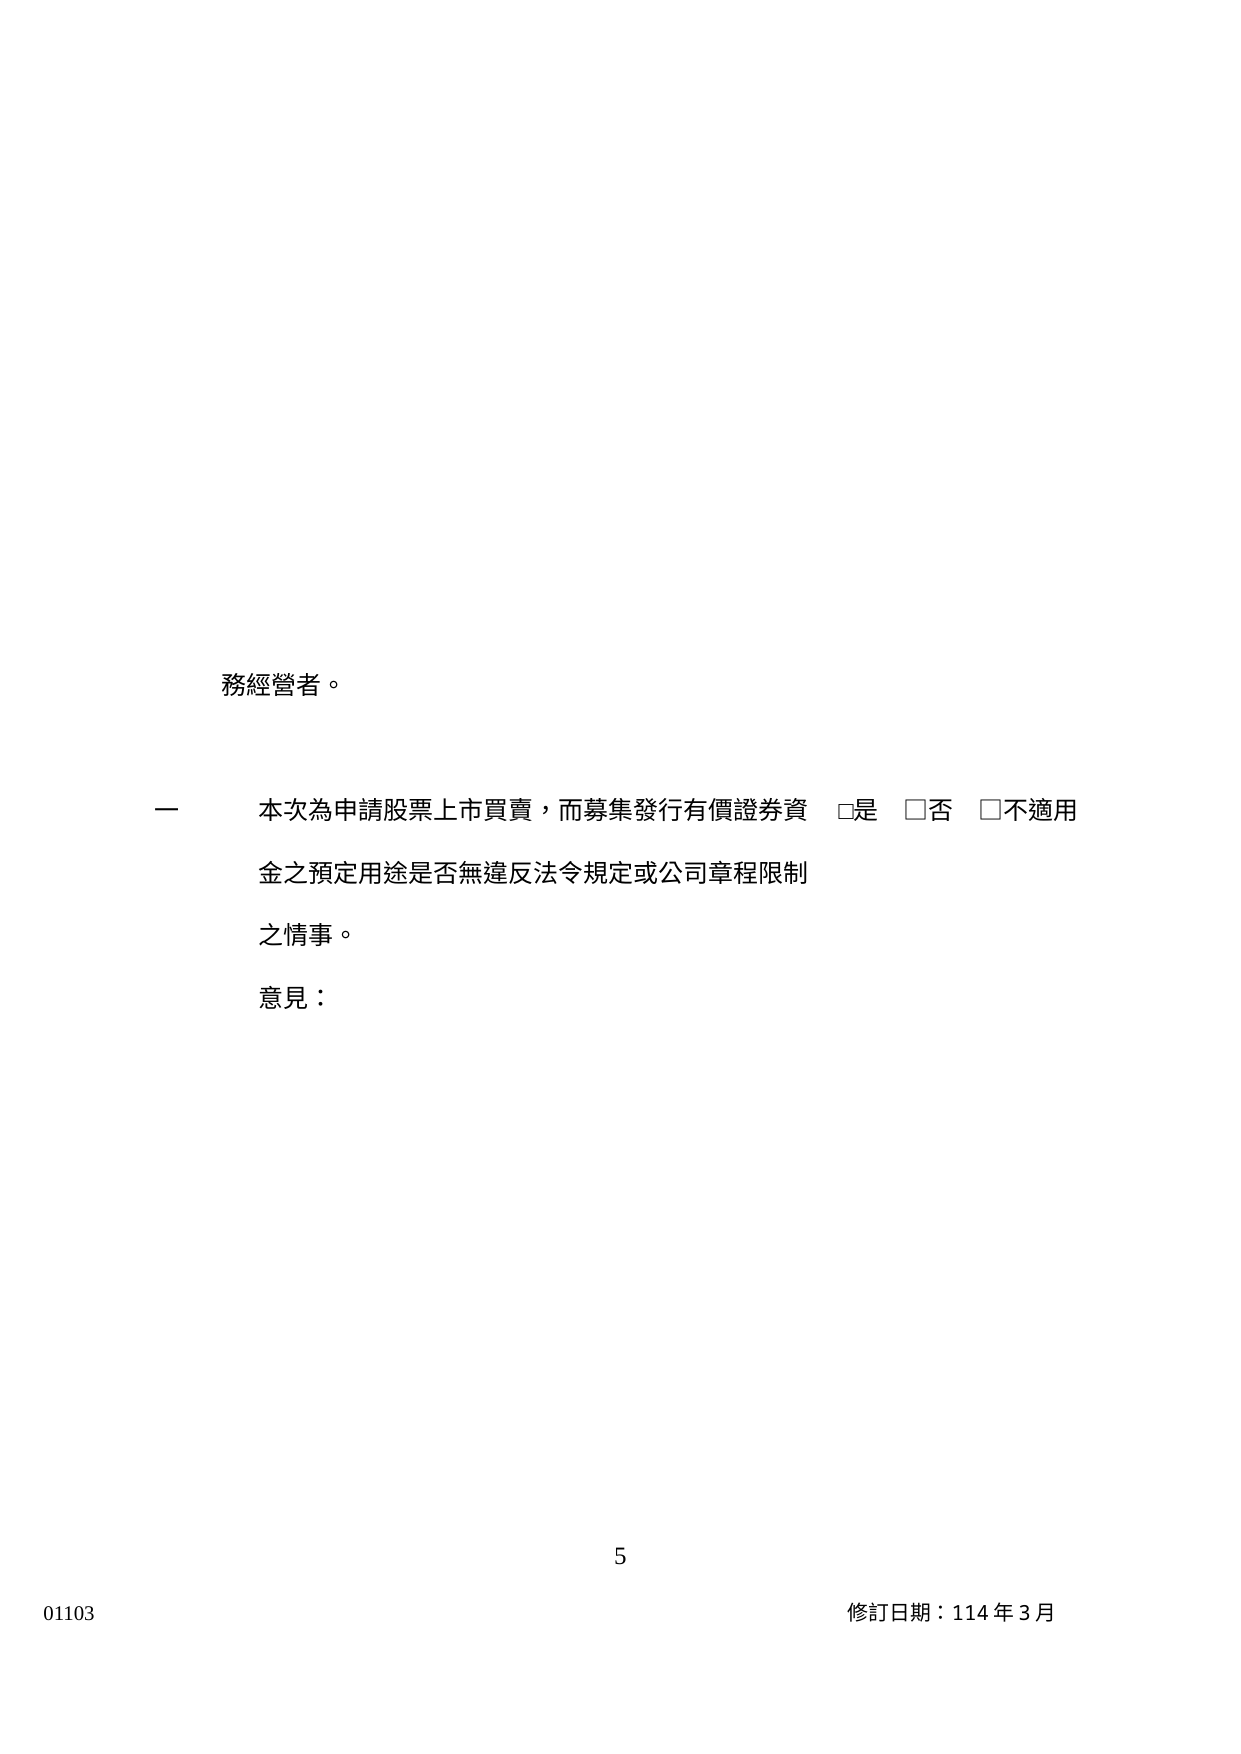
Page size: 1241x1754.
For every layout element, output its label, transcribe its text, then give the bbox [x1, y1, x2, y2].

table_header 本次為申請股票上市買賣，而募集發行有價證券資金之預定用途是否無違反法令規定或公司章程限制之情事。 意見： [247, 767, 819, 1017]
table_header 一 [143, 767, 247, 1017]
table_header □是 □否 □不適用 [819, 767, 1097, 1017]
list 務經營者。 [221, 642, 1122, 704]
